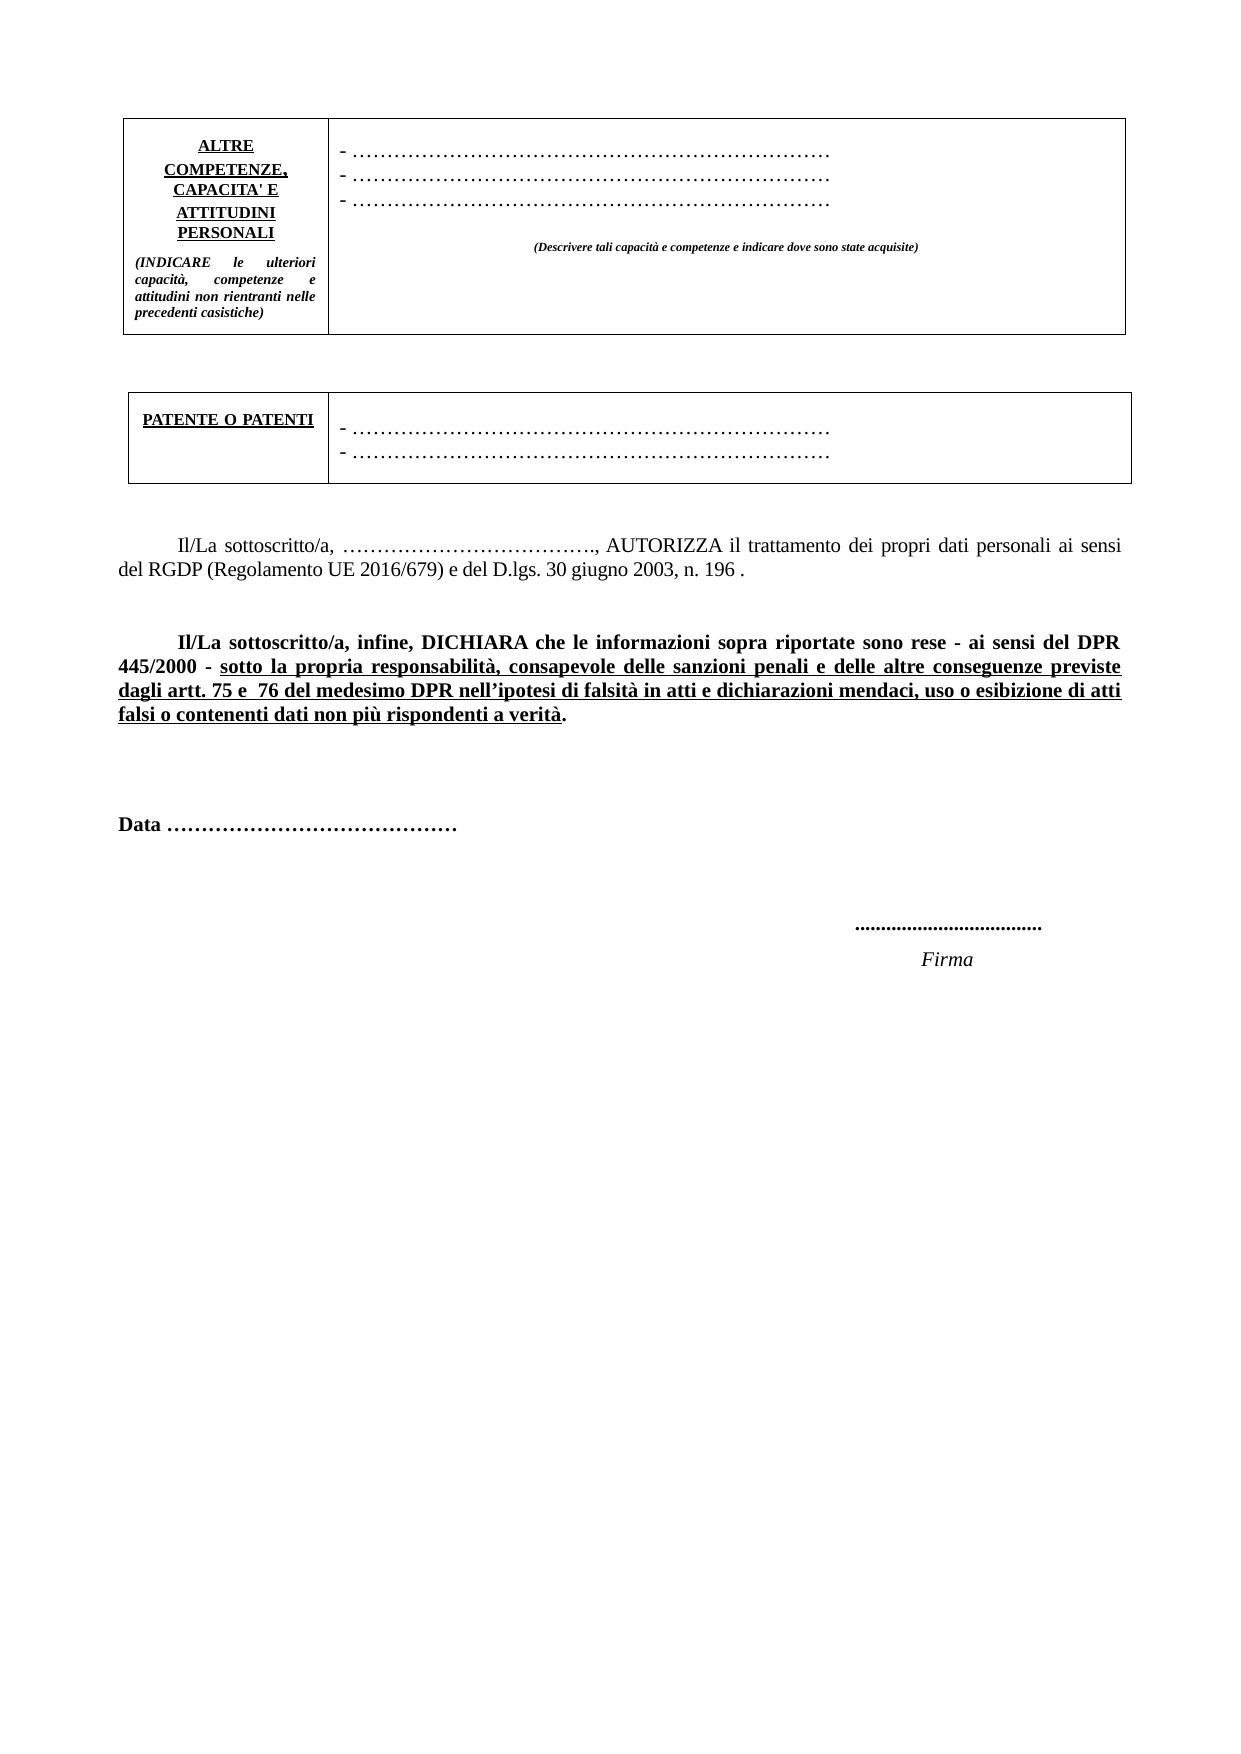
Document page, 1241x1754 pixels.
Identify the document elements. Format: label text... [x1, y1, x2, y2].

table_header patente o patenti [129, 393, 328, 483]
text Il/La sottoscritto/a, ………………………………., AUTORIZZA il trattamento dei propri dati personali ai sensi del RGDP (Regolamento UE 2016/679) e del D.lgs. 30 giugno 2003, n. 196 . [118, 532, 1122, 581]
text .................................... [118, 911, 1122, 935]
table_header - …………………………………………………………… - …………………………………………………………… [329, 393, 1131, 483]
text falsi o contenenti dati non più rispondenti a verità. [118, 700, 1122, 726]
text Firma [118, 946, 1122, 971]
text Data …………………………………… [118, 812, 1122, 836]
table_header - …………………………………………………………… - …………………………………………………………… - …………………………………………………………… (Descrivere tali capacità e competenze e indicare dove sono state acquisite) [329, 119, 1125, 333]
table_header ALTRE competenze, CAPACITA' E attitudini PERSONALI (INDICARE le ulteriori capacità, competenze e attitudini non rientranti nelle precedenti casistiche) [124, 119, 328, 333]
text Il/La sottoscritto/a, infine, DICHIARA che le informazioni sopra riportate sono rese - ai sensi del DPR 445/2000 - sotto la propria responsabilità, consapevole delle sanzioni penali e delle altre conseguenze previste dagli artt. 75 e 76 del medesimo DPR nell’ipotesi di falsità in atti e dichiarazioni mendaci, uso o esibizione di atti [118, 630, 1122, 699]
